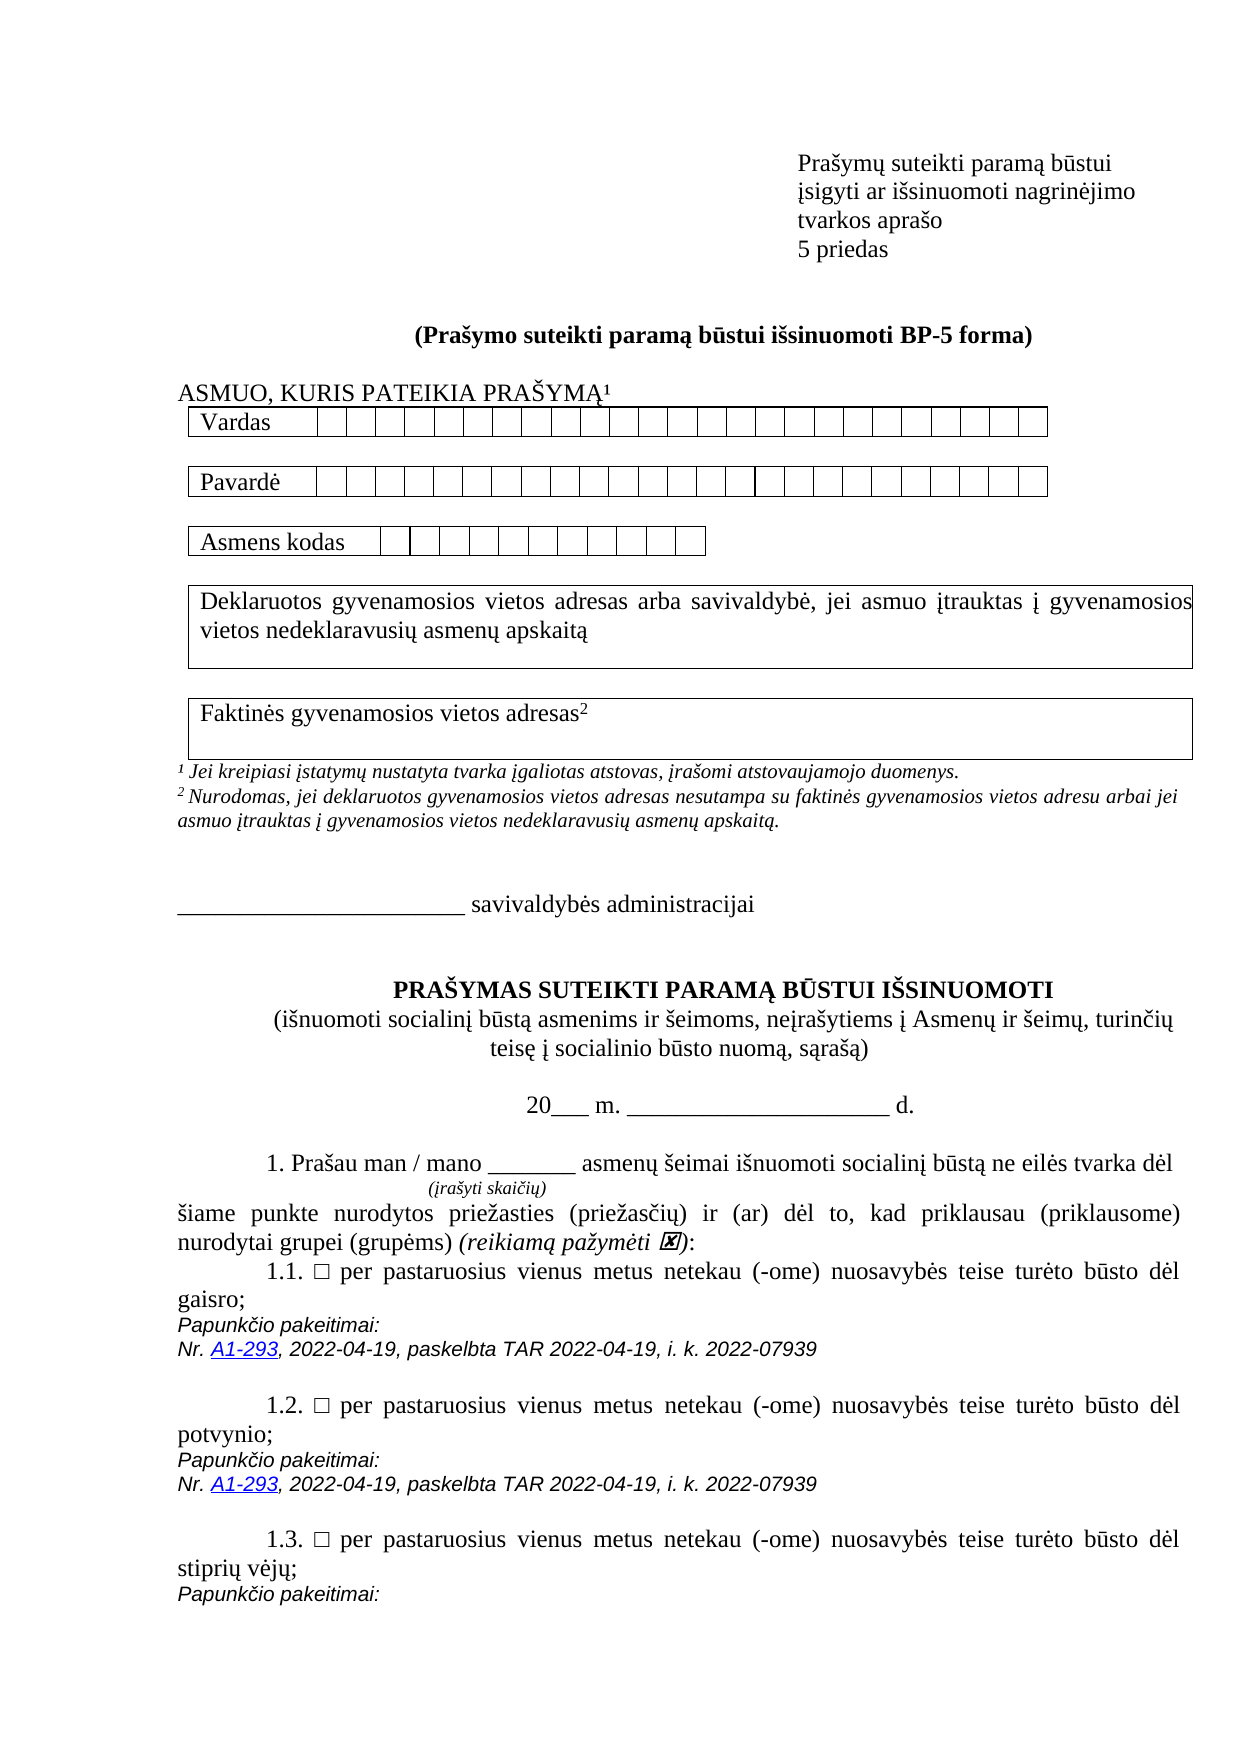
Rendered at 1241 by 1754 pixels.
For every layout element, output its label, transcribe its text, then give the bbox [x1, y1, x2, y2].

text 2 Nurodomas, jei deklaruotos gyvenamosios vietos adresas nesutampa su faktinės gyvenamosios vietos adresu arbai jei asmuo įtrauktas į gyvenamosios vietos nedeklaravusių asmenų apskaitą. [177, 783, 1181, 832]
table_header [990, 408, 1018, 436]
table_header [493, 408, 521, 436]
table_header [756, 408, 784, 436]
text 20___ m. _____________________ d. [177, 1090, 1181, 1119]
table_header [989, 467, 1018, 496]
table_header [668, 467, 696, 496]
table_header [318, 408, 346, 436]
text 1.2. □ per pastaruosius vienus metus netekau (-ome) nuosavybės teise turėto būsto dėl potvynio; [177, 1390, 1181, 1447]
text Nr. A1-293, 2022-04-19, paskelbta TAR 2022-04-19, i. k. 2022-07939 [177, 1471, 1181, 1495]
table_header [756, 467, 784, 496]
text 1.1. □ per pastaruosius vienus metus netekau (-ome) nuosavybės teise turėto būsto dėl gaisro; [177, 1256, 1181, 1313]
table_header [931, 467, 959, 496]
table_header [872, 467, 901, 496]
text (Prašymo suteikti paramą būstui išsinuomoti BP-5 forma) [177, 320, 1181, 349]
table_header [581, 408, 609, 436]
table_header [405, 467, 433, 496]
table_header [932, 408, 960, 436]
table_header [381, 527, 409, 555]
text _______________________ savivaldybės administracijai [177, 889, 1181, 918]
table_header [317, 467, 346, 496]
table_header [463, 467, 491, 496]
table_header [347, 467, 375, 496]
table_header [843, 467, 871, 496]
table_header Asmens kodas [189, 527, 380, 555]
text 1. Prašau man / mano _______ asmenų šeimai išnuomoti socialinį būstą ne eilės tvarka dėl [177, 1148, 1181, 1177]
table_header [639, 408, 667, 436]
table_header [464, 408, 492, 436]
table_header [376, 467, 404, 496]
table_header Pavardė [189, 467, 316, 496]
table_header [411, 527, 439, 555]
table_header [522, 467, 550, 496]
text ¹ Jei kreipiasi įstatymų nustatyta tvarka įgaliotas atstovas, įrašomi atstovaujamojo duomenys. [177, 759, 1181, 783]
table_header [558, 527, 587, 555]
text (išnuomoti socialinį būstą asmenims ir šeimoms, neįrašytiems į Asmenų ir šeimų, turinčių teisę į socialinio būsto nuomą, sąrašą) [177, 1004, 1181, 1062]
text 1.3. □ per pastaruosius vienus metus netekau (-ome) nuosavybės teise turėto būsto dėl stiprių vėjų; [177, 1524, 1181, 1582]
text Papunkčio pakeitimai: [177, 1582, 1181, 1606]
table_header [1019, 467, 1047, 496]
table_header [726, 467, 754, 496]
table_header [902, 408, 931, 436]
text Papunkčio pakeitimai: [177, 1447, 1181, 1471]
table_header [815, 408, 843, 436]
table_header [902, 467, 930, 496]
table_header [873, 408, 901, 436]
text šiame punkte nurodytos priežasties (priežasčių) ir (ar) dėl to, kad priklausau (priklausome) nurodytai grupei (grupėms) (reikiamą pažymėti ): [177, 1198, 1181, 1256]
table_header [440, 527, 469, 555]
table_header [499, 527, 528, 555]
table_header [551, 467, 579, 496]
text Papunkčio pakeitimai: [177, 1313, 1181, 1337]
table_header Deklaruotos gyvenamosios vietos adresas arba savivaldybė, jei asmuo įtrauktas į gyvenamosios vietos nedeklaravusių asmenų apskaitą [189, 586, 1192, 668]
table_header [588, 527, 616, 555]
table_header [961, 408, 989, 436]
table_header Faktinės gyvenamosios vietos adresas2 [189, 699, 1192, 758]
table_header [668, 408, 697, 436]
table_header [639, 467, 667, 496]
table_header [434, 467, 462, 496]
table_header [347, 408, 375, 436]
table_header [552, 408, 580, 436]
text Prašymų suteikti paramą būstui [797, 148, 1181, 176]
table_header [785, 408, 814, 436]
table_header [698, 408, 726, 436]
text (įrašyti skaičių) [177, 1177, 1181, 1198]
table_header [1019, 408, 1047, 436]
table_header [522, 408, 551, 436]
table_header [435, 408, 463, 436]
table_header [697, 467, 725, 496]
table_header [529, 527, 557, 555]
table_header [470, 527, 498, 555]
table_header [706, 526, 1144, 555]
table_header [844, 408, 872, 436]
table_header Vardas [189, 408, 317, 436]
text įsigyti ar išsinuomoti nagrinėjimo tvarkos aprašo 5 priedas [797, 176, 1181, 263]
table_header [647, 527, 675, 555]
table_header [814, 467, 842, 496]
table_header [580, 467, 608, 496]
table_header [492, 467, 521, 496]
text PRAŠYMAS SUTEIKTI PARAMĄ BŪSTUI IŠSINUOMOTI [177, 975, 1181, 1004]
table_header [617, 527, 646, 555]
text ASMUO, KURIS PATEIKIA PRAŠYMĄ¹ [177, 378, 1181, 406]
table_header [405, 408, 434, 436]
table_header [785, 467, 813, 496]
table_header [610, 408, 638, 436]
table_header [376, 408, 404, 436]
table_header [676, 527, 705, 555]
table_header [727, 408, 755, 436]
table_header [960, 467, 988, 496]
table_header [609, 467, 638, 496]
text Nr. A1-293, 2022-04-19, paskelbta TAR 2022-04-19, i. k. 2022-07939 [177, 1337, 1181, 1361]
